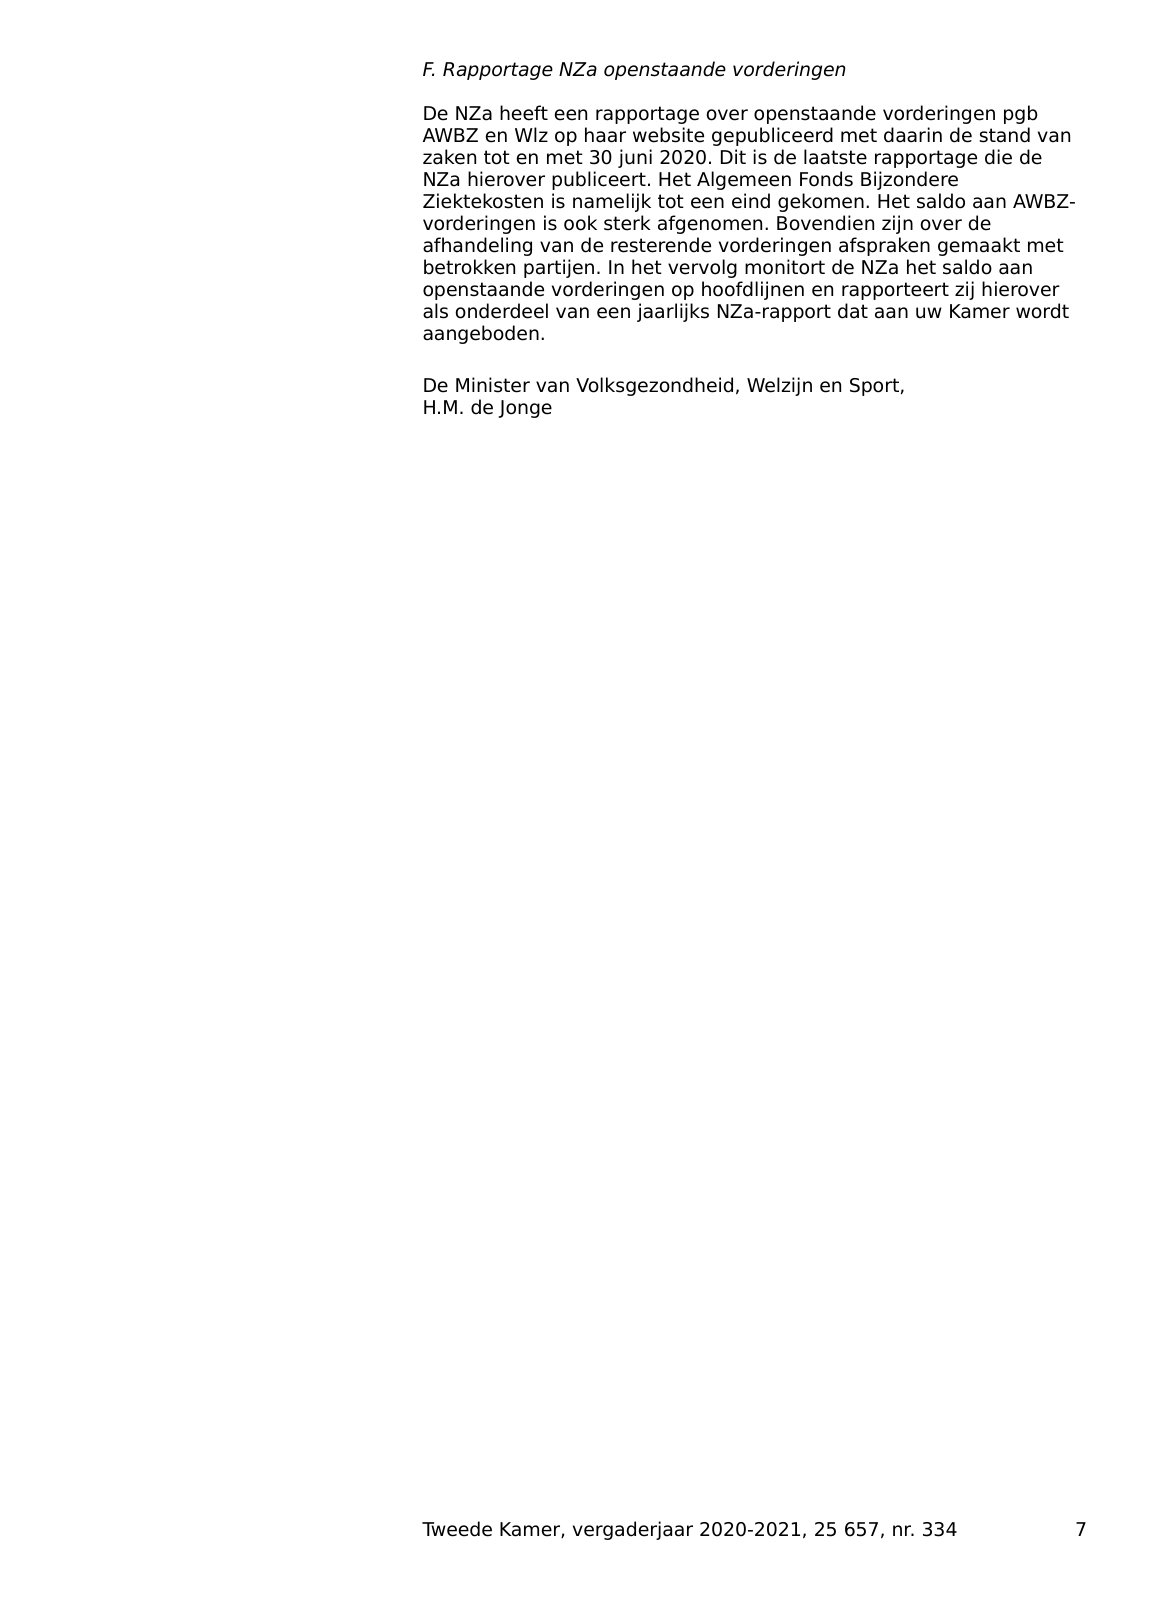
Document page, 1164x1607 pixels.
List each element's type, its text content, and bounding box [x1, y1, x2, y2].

subtitle F. Rapportage NZa openstaande vorderingen [422, 59, 1087, 81]
text De NZa heeft een rapportage over openstaande vorderingen pgb AWBZ en Wlz op haar website gepubliceerd met daarin de stand van zaken tot en met 30 juni 2020. Dit is de laatste rapportage die de NZa hierover publiceert. Het Algemeen Fonds Bijzondere Ziektekosten is namelijk tot een eind gekomen. Het saldo aan AWBZ-vorderingen is ook sterk afgenomen. Bovendien zijn over de afhandeling van de resterende vorderingen afspraken gemaakt met betrokken partijen. In het vervolg monitort de NZa het saldo aan openstaande vorderingen op hoofdlijnen en rapporteert zij hierover als onderdeel van een jaarlijks NZa-rapport dat aan uw Kamer wordt aangeboden. [422, 103, 1087, 345]
text De Minister van Volksgezondheid, Welzijn en Sport, H.M. de Jonge [422, 375, 1087, 419]
